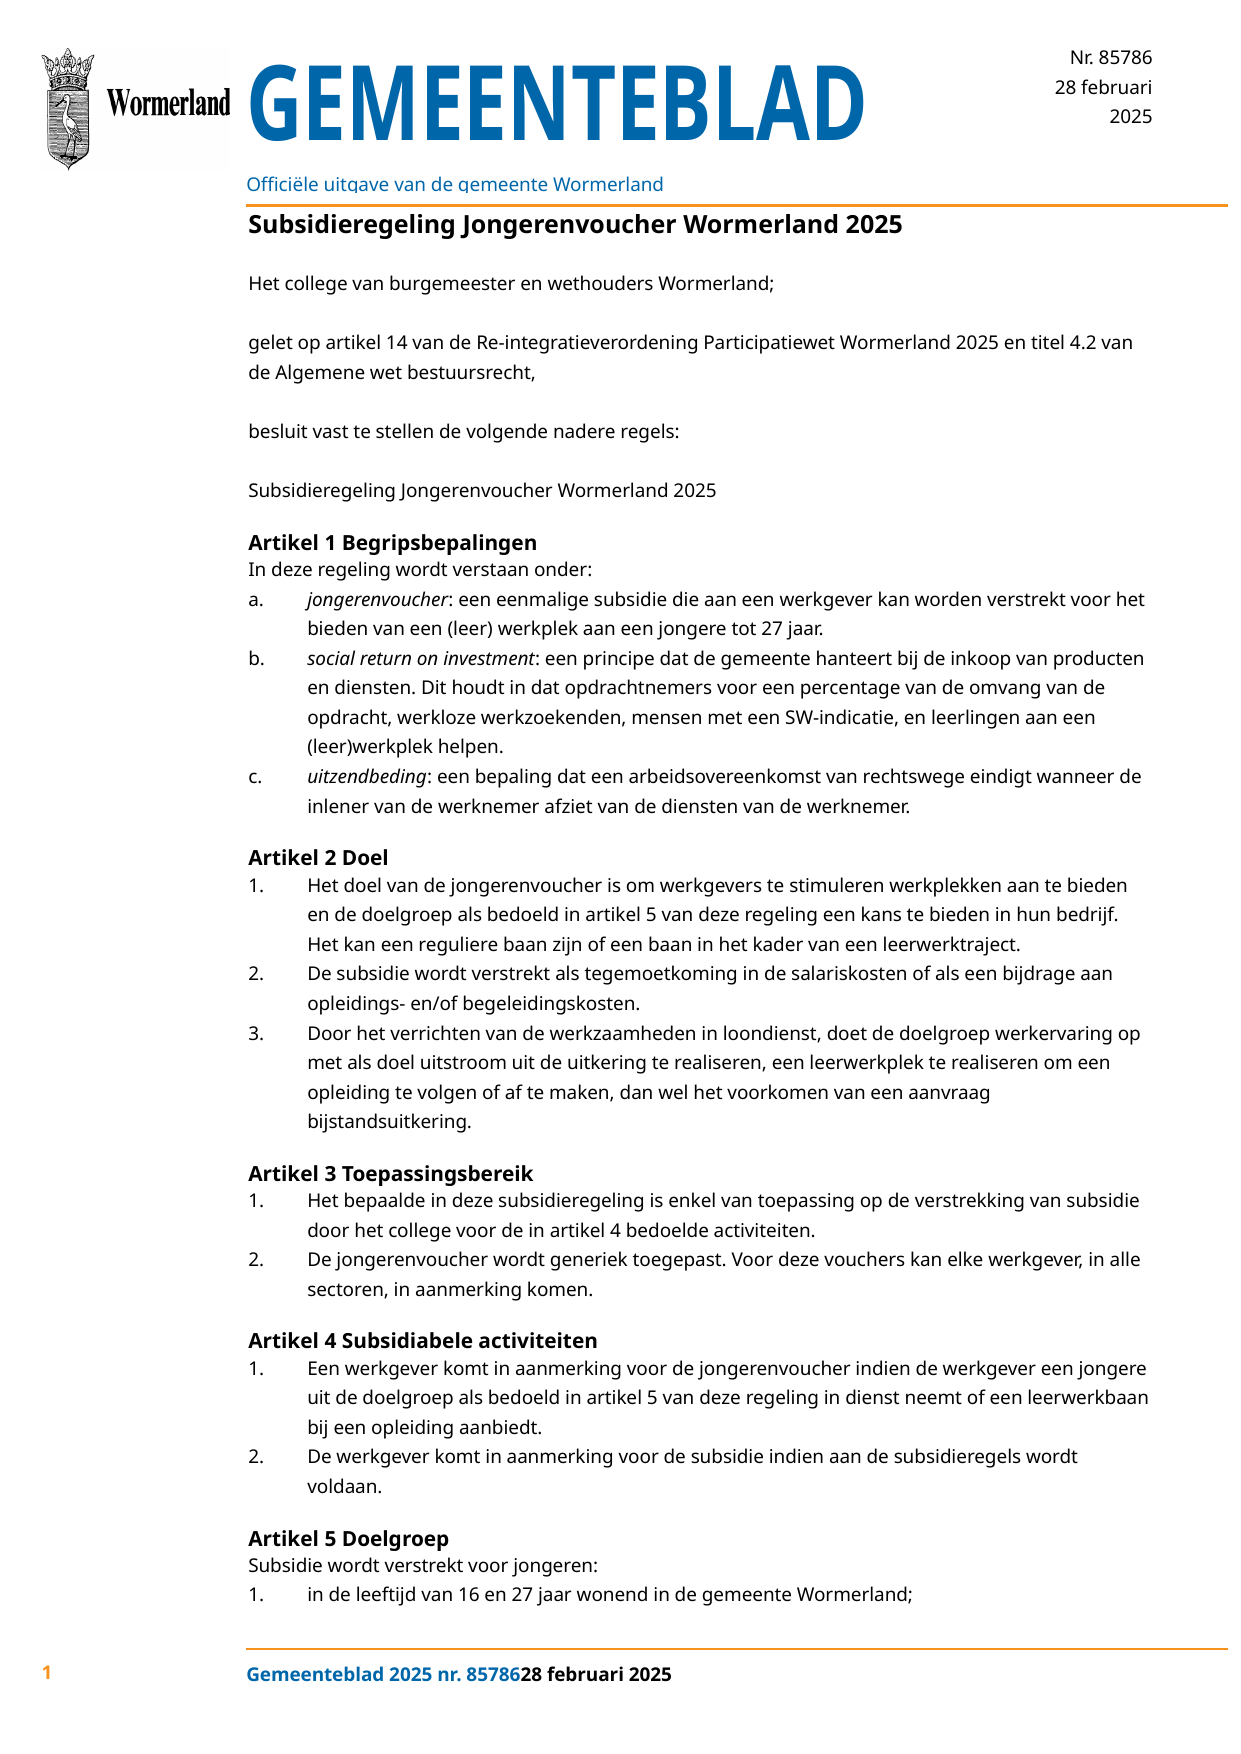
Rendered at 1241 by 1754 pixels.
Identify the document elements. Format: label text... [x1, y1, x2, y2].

list Het doel van de jongerenvoucher is om werkgevers te stimuleren werkplekken aan te bieden en de doelgroep als bedoeld in artikel 5 van deze regeling een kans te bieden in hun bedrijf. Het kan een reguliere baan zijn of een baan in het kader van een leerwerktraject. [248, 872, 1152, 957]
list De jongerenvoucher wordt generiek toegepast. Voor deze vouchers kan elke werkgever, in alle sectoren, in aanmerking komen. [248, 1246, 1152, 1302]
text Artikel 4 Subsidiabele activiteiten [248, 1326, 1152, 1355]
picture [41, 47, 231, 172]
list De subsidie wordt verstrekt als tegemoetkoming in de salariskosten of als een bijdrage aan opleidings- en/of begeleidingskosten. [248, 961, 1152, 1016]
text Artikel 3 Toepassingsbereik [248, 1159, 1152, 1187]
text besluit vast te stellen de volgende nadere regels: [248, 418, 1152, 444]
list jongerenvoucher: een eenmalige subsidie die aan een werkgever kan worden verstrekt voor het bieden van een (leer) werkplek aan een jongere tot 27 jaar. [248, 586, 1152, 641]
list uitzendbeding: een bepaling dat een arbeidsovereenkomst van rechtswege eindigt wanneer de inlener van de werknemer afziet van de diensten van de werknemer. [248, 763, 1152, 819]
text gelet op artikel 14 van de Re-integratieverordening Participatiewet Wormerland 2025 en titel 4.2 van de Algemene wet bestuursrecht, [248, 329, 1152, 385]
list Door het verrichten van de werkzaamheden in loondienst, doet de doelgroep werkervaring op met als doel uitstroom uit de uitkering te realiseren, een leerwerkplek te realiseren om een opleiding te volgen of af te maken, dan wel het voorkomen van een aanvraag bijstandsuitkering. [248, 1020, 1152, 1134]
text Subsidie wordt verstrekt voor jongeren: [248, 1552, 1152, 1578]
list Een werkgever komt in aanmerking voor de jongerenvoucher indien de werkgever een jongere uit de doelgroep als bedoeld in artikel 5 van deze regeling in dienst neemt of een leerwerkbaan bij een opleiding aanbiedt. [248, 1355, 1152, 1440]
text Subsidieregeling Jongerenvoucher Wormerland 2025 [248, 207, 1152, 241]
list De werkgever komt in aanmerking voor de subsidie indien aan de subsidieregels wordt voldaan. [248, 1444, 1152, 1499]
text In deze regeling wordt verstaan onder: [248, 556, 1152, 582]
list in de leeftijd van 16 en 27 jaar wonend in de gemeente Wormerland; [248, 1582, 1152, 1607]
text Artikel 1 Begripsbepalingen [248, 528, 1152, 556]
list social return on investment: een principe dat de gemeente hanteert bij de inkoop van producten en diensten. Dit houdt in dat opdrachtnemers voor een percentage van de omvang van de opdracht, werkloze werkzoekenden, mensen met een SW-indicatie, en leerlingen aan een (leer)werkplek helpen. [248, 645, 1152, 759]
text Artikel 2 Doel [248, 843, 1152, 872]
text Het college van burgemeester en wethouders Wormerland; [248, 270, 1152, 296]
list Het bepaalde in deze subsidieregeling is enkel van toepassing op de verstrekking van subsidie door het college voor de in artikel 4 bedoelde activiteiten. [248, 1187, 1152, 1243]
text Artikel 5 Doelgroep [248, 1524, 1152, 1552]
text Subsidieregeling Jongerenvoucher Wormerland 2025 [248, 477, 1152, 503]
